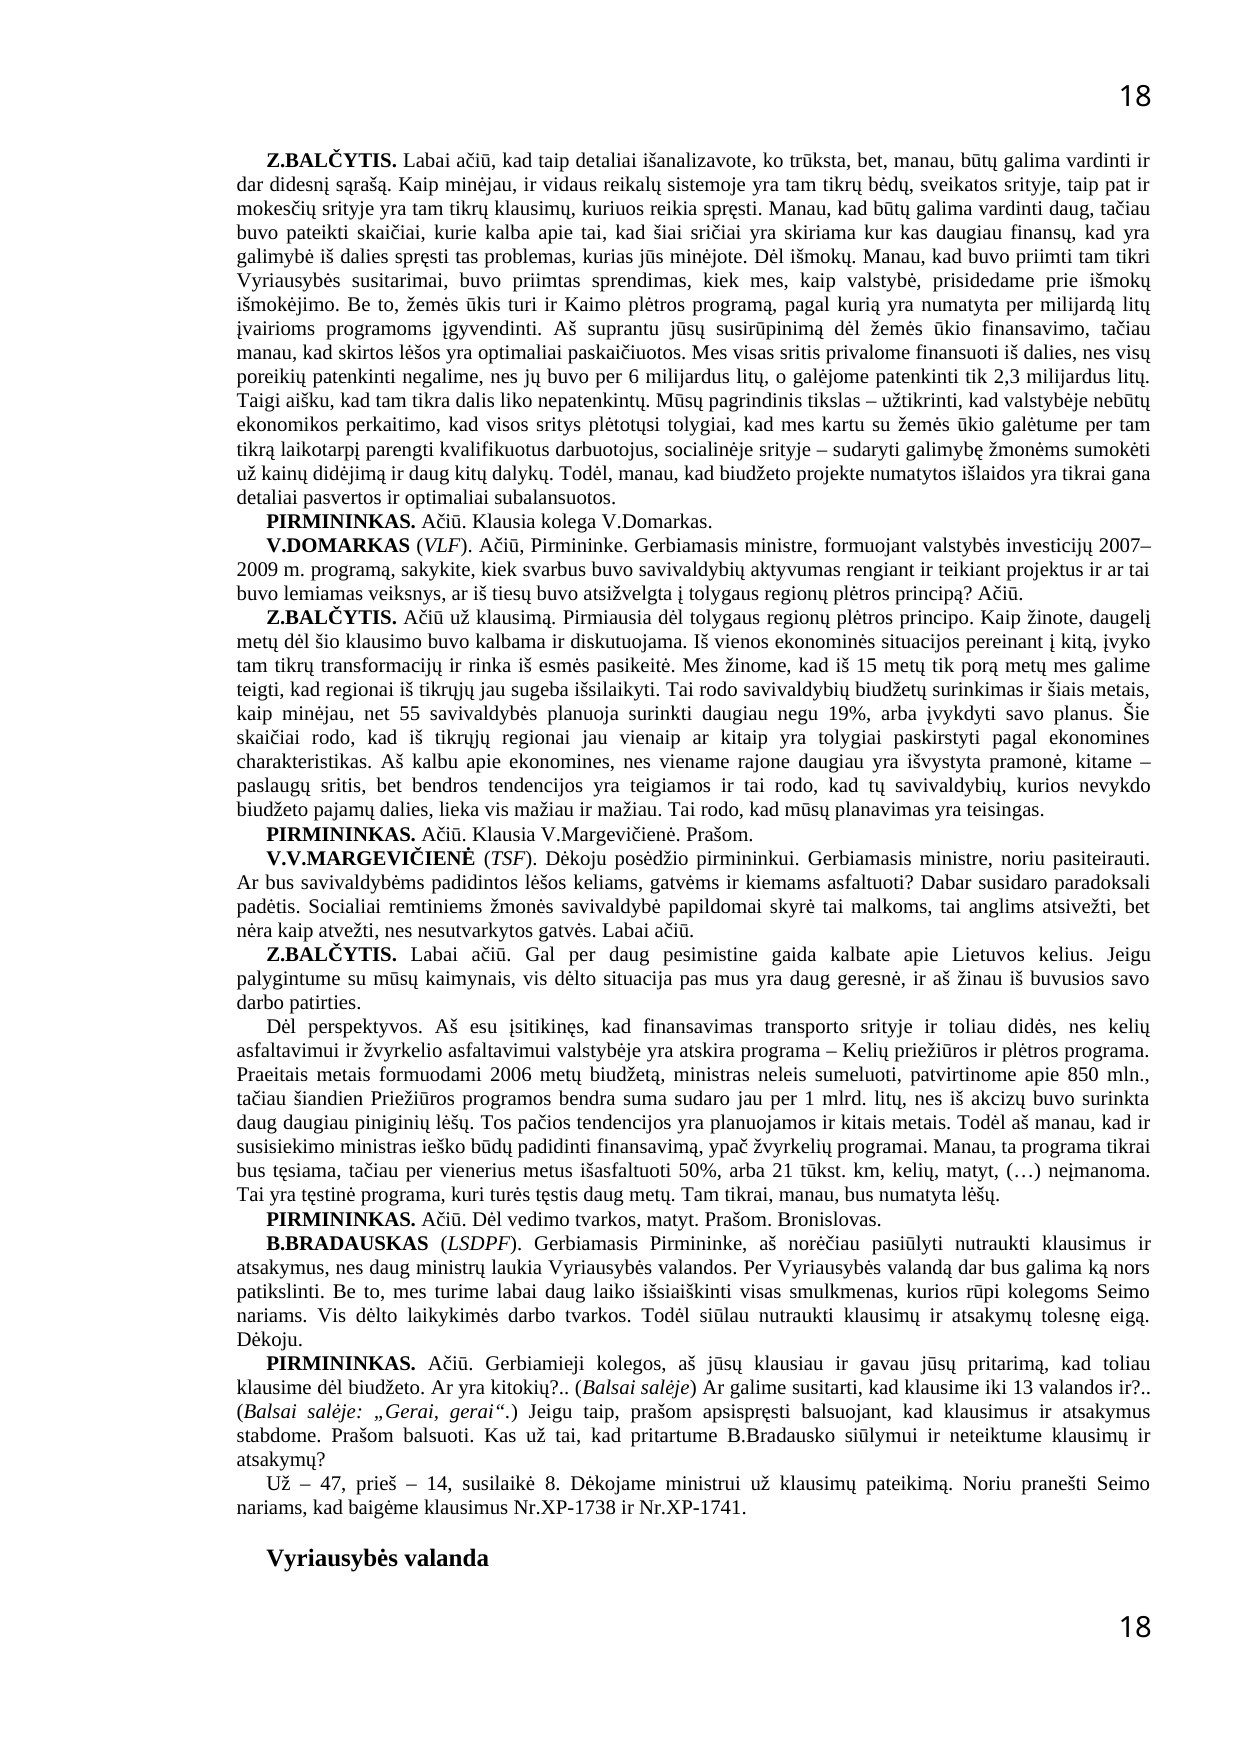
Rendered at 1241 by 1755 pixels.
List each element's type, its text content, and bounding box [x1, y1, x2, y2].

text B.BRADAUSKAS (LSDPF). Gerbiamasis Pirmininke, aš norėčiau pasiūlyti nutraukti klausimus ir atsakymus, nes daug ministrų laukia Vyriausybės valandos. Per Vyriausybės valandą dar bus galima ką nors patikslinti. Be to, mes turime labai daug laiko išsiaiškinti visas smulkmenas, kurios rūpi kolegoms Seimo nariams. Vis dėlto laikykimės darbo tvarkos. Todėl siūlau nutraukti klausimų ir atsakymų tolesnę eigą. Dėkoju. [236, 1231, 1152, 1351]
text PIRMININKAS. Ačiū. Gerbiamieji kolegos, aš jūsų klausiau ir gavau jūsų pritarimą, kad toliau klausime dėl biudžeto. Ar yra kitokių?.. (Balsai salėje) Ar galime susitarti, kad klausime iki 13 valandos ir?.. (Balsai salėje: „Gerai, gerai“.) Jeigu taip, prašom apsispręsti balsuojant, kad klausimus ir atsakymus stabdome. Prašom balsuoti. Kas už tai, kad pritartume B.Bradausko siūlymui ir neteiktume klausimų ir atsakymų? [236, 1351, 1152, 1471]
text Dėl perspektyvos. Aš esu įsitikinęs, kad finansavimas transporto srityje ir toliau didės, nes kelių asfaltavimui ir žvyrkelio asfaltavimui valstybėje yra atskira programa – Kelių priežiūros ir plėtros programa. Praeitais metais formuodami 2006 metų biudžetą, ministras neleis sumeluoti, patvirtinome apie 850 mln., tačiau šiandien Priežiūros programos bendra suma sudaro jau per 1 mlrd. litų, nes iš akcizų buvo surinkta daug daugiau piniginių lėšų. Tos pačios tendencijos yra planuojamos ir kitais metais. Todėl aš manau, kad ir susisiekimo ministras ieško būdų padidinti finansavimą, ypač žvyrkelių programai. Manau, ta programa tikrai bus tęsiama, tačiau per vienerius metus išasfaltuoti 50%, arba 21 tūkst. km, kelių, matyt, (…) neįmanoma. Tai yra tęstinė programa, kuri turės tęstis daug metų. Tam tikrai, manau, bus numatyta lėšų. [236, 1014, 1152, 1206]
text PIRMININKAS. Ačiū. Klausia kolega V.Domarkas. [236, 509, 1152, 533]
text PIRMININKAS. Ačiū. Dėl vedimo tvarkos, matyt. Prašom. Bronislovas. [236, 1206, 1152, 1231]
text PIRMININKAS. Ačiū. Klausia V.Margevičienė. Prašom. [236, 821, 1152, 846]
text V.DOMARKAS (VLF). Ačiū, Pirmininke. Gerbiamasis ministre, formuojant valstybės investicijų 2007–2009 m. programą, sakykite, kiek svarbus buvo savivaldybių aktyvumas rengiant ir teikiant projektus ir ar tai buvo lemiamas veiksnys, ar iš tiesų buvo atsižvelgta į tolygaus regionų plėtros principą? Ačiū. [236, 533, 1152, 605]
text Už – 47, prieš – 14, susilaikė 8. Dėkojame ministrui už klausimų pateikimą. Noriu pranešti Seimo nariams, kad baigėme klausimus Nr.XP-1738 ir Nr.XP-1741. [236, 1471, 1152, 1519]
text Z.BALČYTIS. Labai ačiū. Gal per daug pesimistine gaida kalbate apie Lietuvos kelius. Jeigu palygintume su mūsų kaimynais, vis dėlto situacija pas mus yra daug geresnė, ir aš žinau iš buvusios savo darbo patirties. [236, 942, 1152, 1014]
text V.V.MARGEVIČIENĖ (TSF). Dėkoju posėdžio pirmininkui. Gerbiamasis ministre, noriu pasiteirauti. Ar bus savivaldybėms padidintos lėšos keliams, gatvėms ir kiemams asfaltuoti? Dabar susidaro paradoksali padėtis. Socialiai remtiniems žmonės savivaldybė papildomai skyrė tai malkoms, tai anglims atsivežti, bet nėra kaip atvežti, nes nesutvarkytos gatvės. Labai ačiū. [236, 846, 1152, 942]
text Z.BALČYTIS. Ačiū už klausimą. Pirmiausia dėl tolygaus regionų plėtros principo. Kaip žinote, daugelį metų dėl šio klausimo buvo kalbama ir diskutuojama. Iš vienos ekonominės situacijos pereinant į kitą, įvyko tam tikrų transformacijų ir rinka iš esmės pasikeitė. Mes žinome, kad iš 15 metų tik porą metų mes galime teigti, kad regionai iš tikrųjų jau sugeba išsilaikyti. Tai rodo savivaldybių biudžetų surinkimas ir šiais metais, kaip minėjau, net 55 savivaldybės planuoja surinkti daugiau negu 19%, arba įvykdyti savo planus. Šie skaičiai rodo, kad iš tikrųjų regionai jau vienaip ar kitaip yra tolygiai paskirstyti pagal ekonomines charakteristikas. Aš kalbu apie ekonomines, nes viename rajone daugiau yra išvystyta pramonė, kitame – paslaugų sritis, bet bendros tendencijos yra teigiamos ir tai rodo, kad tų savivaldybių, kurios nevykdo biudžeto pajamų dalies, lieka vis mažiau ir mažiau. Tai rodo, kad mūsų planavimas yra teisingas. [236, 605, 1152, 821]
text Vyriausybės valanda [236, 1543, 1152, 1572]
text Z.BALČYTIS. Labai ačiū, kad taip detaliai išanalizavote, ko trūksta, bet, manau, būtų galima vardinti ir dar didesnį sąrašą. Kaip minėjau, ir vidaus reikalų sistemoje yra tam tikrų bėdų, sveikatos srityje, taip pat ir mokesčių srityje yra tam tikrų klausimų, kuriuos reikia spręsti. Manau, kad būtų galima vardinti daug, tačiau buvo pateikti skaičiai, kurie kalba apie tai, kad šiai sričiai yra skiriama kur kas daugiau finansų, kad yra galimybė iš dalies spręsti tas problemas, kurias jūs minėjote. Dėl išmokų. Manau, kad buvo priimti tam tikri Vyriausybės susitarimai, buvo priimtas sprendimas, kiek mes, kaip valstybė, prisidedame prie išmokų išmokėjimo. Be to, žemės ūkis turi ir Kaimo plėtros programą, pagal kurią yra numatyta per milijardą litų įvairioms programoms įgyvendinti. Aš suprantu jūsų susirūpinimą dėl žemės ūkio finansavimo, tačiau manau, kad skirtos lėšos yra optimaliai paskaičiuotos. Mes visas sritis privalome finansuoti iš dalies, nes visų poreikių patenkinti negalime, nes jų buvo per 6 milijardus litų, o galėjome patenkinti tik 2,3 milijardus litų. Taigi aišku, kad tam tikra dalis liko nepatenkintų. Mūsų pagrindinis tikslas – užtikrinti, kad valstybėje nebūtų ekonomikos perkaitimo, kad visos sritys plėtotųsi tolygiai, kad mes kartu su žemės ūkio galėtume per tam tikrą laikotarpį parengti kvalifikuotus darbuotojus, socialinėje srityje – sudaryti galimybę žmonėms sumokėti už kainų didėjimą ir daug kitų dalykų. Todėl, manau, kad biudžeto projekte numatytos išlaidos yra tikrai gana detaliai pasvertos ir optimaliai subalansuotos. [236, 148, 1152, 509]
